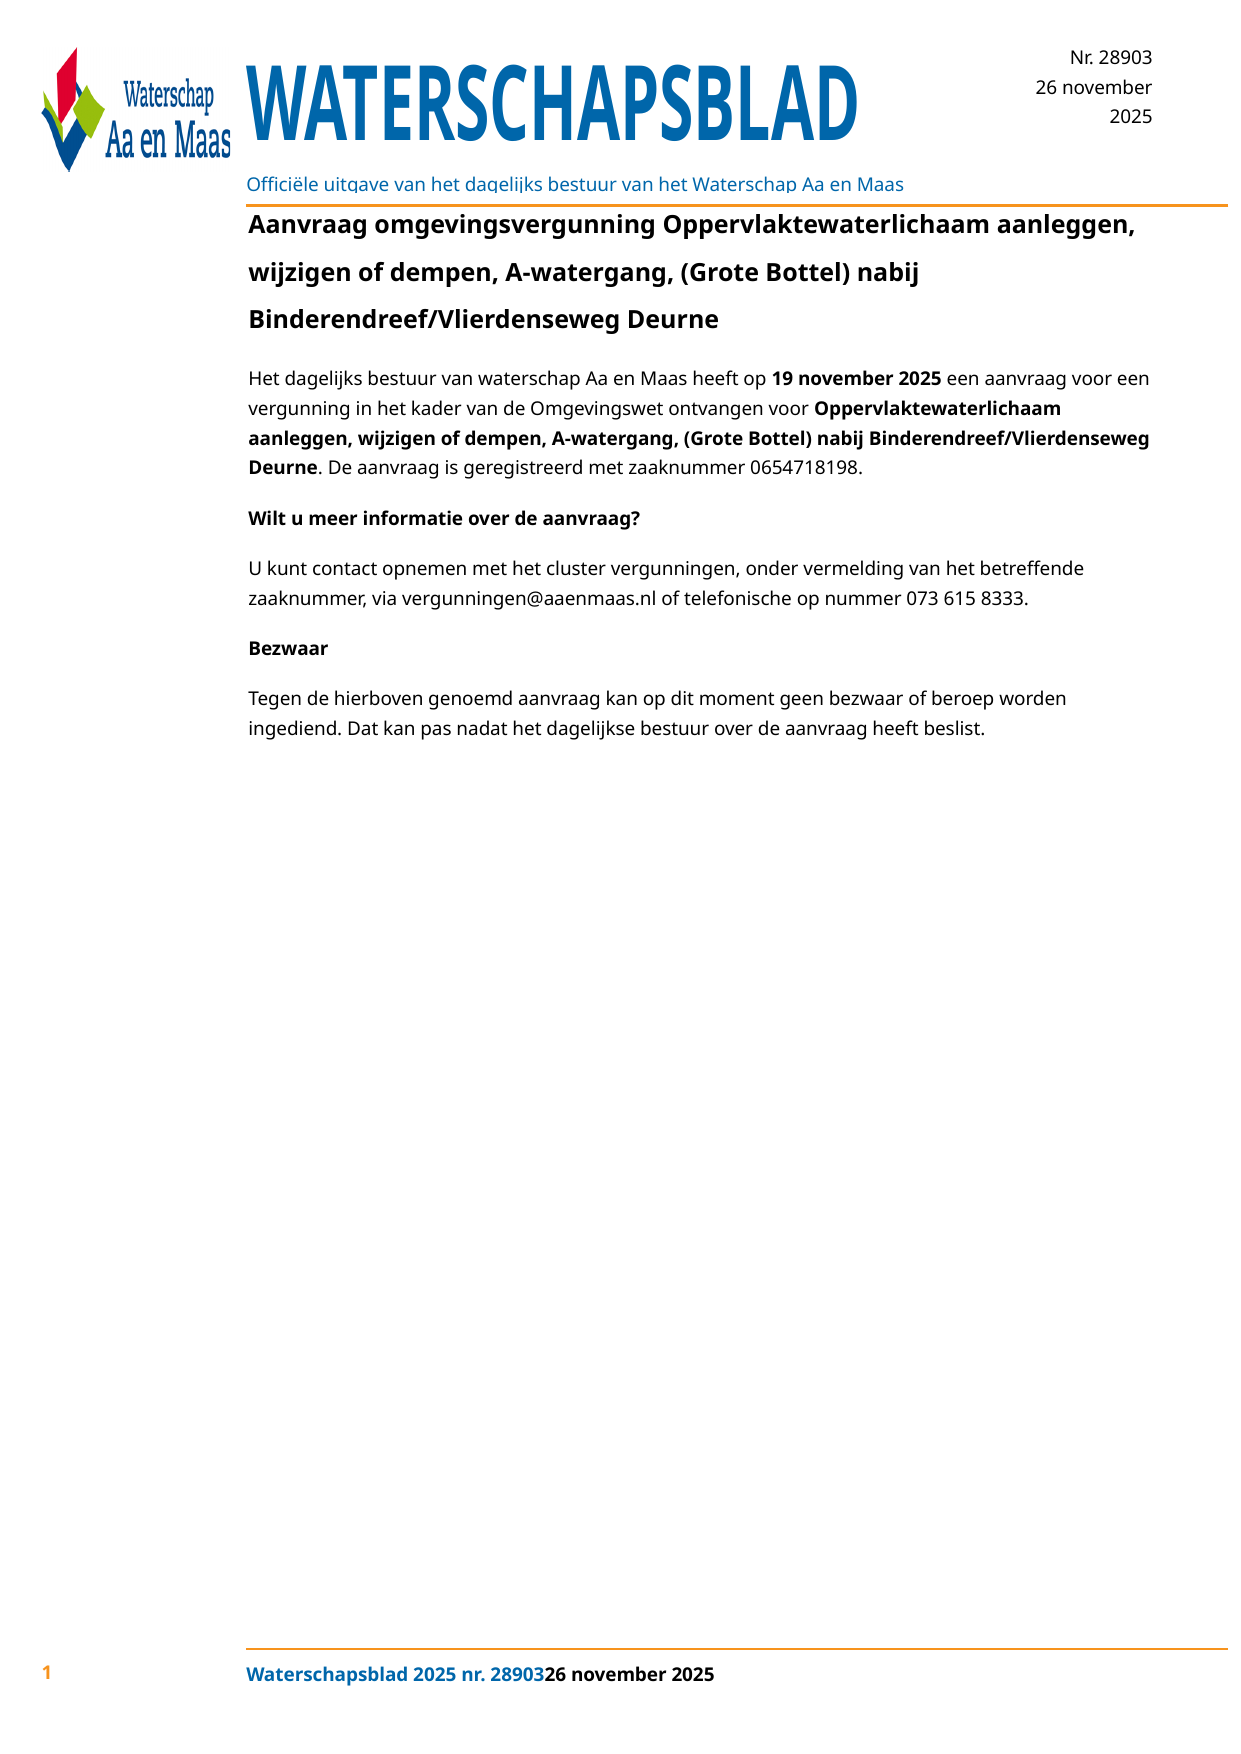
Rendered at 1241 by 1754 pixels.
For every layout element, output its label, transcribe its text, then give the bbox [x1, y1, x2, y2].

text Tegen de hierboven genoemd aanvraag kan op dit moment geen bezwaar of beroep worden ingediend. Dat kan pas nadat het dagelijkse bestuur over de aanvraag heeft beslist. [248, 686, 1152, 741]
text U kunt contact opnemen met het cluster vergunningen, onder vermelding van het betreffende zaaknummer, via vergunningen@aaenmaas.nl of telefonische op nummer 073 615 8333. [248, 555, 1152, 610]
text Bezwaar [248, 635, 1152, 661]
text Wilt u meer informatie over de aanvraag? [248, 505, 1152, 530]
picture [41, 47, 231, 172]
text Het dagelijks bestuur van waterschap Aa en Maas heeft op 19 november 2025 een aanvraag voor een vergunning in het kader van de Omgevingswet ontvangen voor Oppervlaktewaterlichaam aanleggen, wijzigen of dempen, A-watergang, (Grote Bottel) nabij Binderendreef/Vlierdenseweg Deurne. De aanvraag is geregistreerd met zaaknummer 0654718198. [248, 366, 1152, 480]
text Aanvraag omgevingsvergunning Oppervlaktewaterlichaam aanleggen, wijzigen of dempen, A-watergang, (Grote Bottel) nabij Binderendreef/Vlierdenseweg Deurne [248, 207, 1152, 336]
